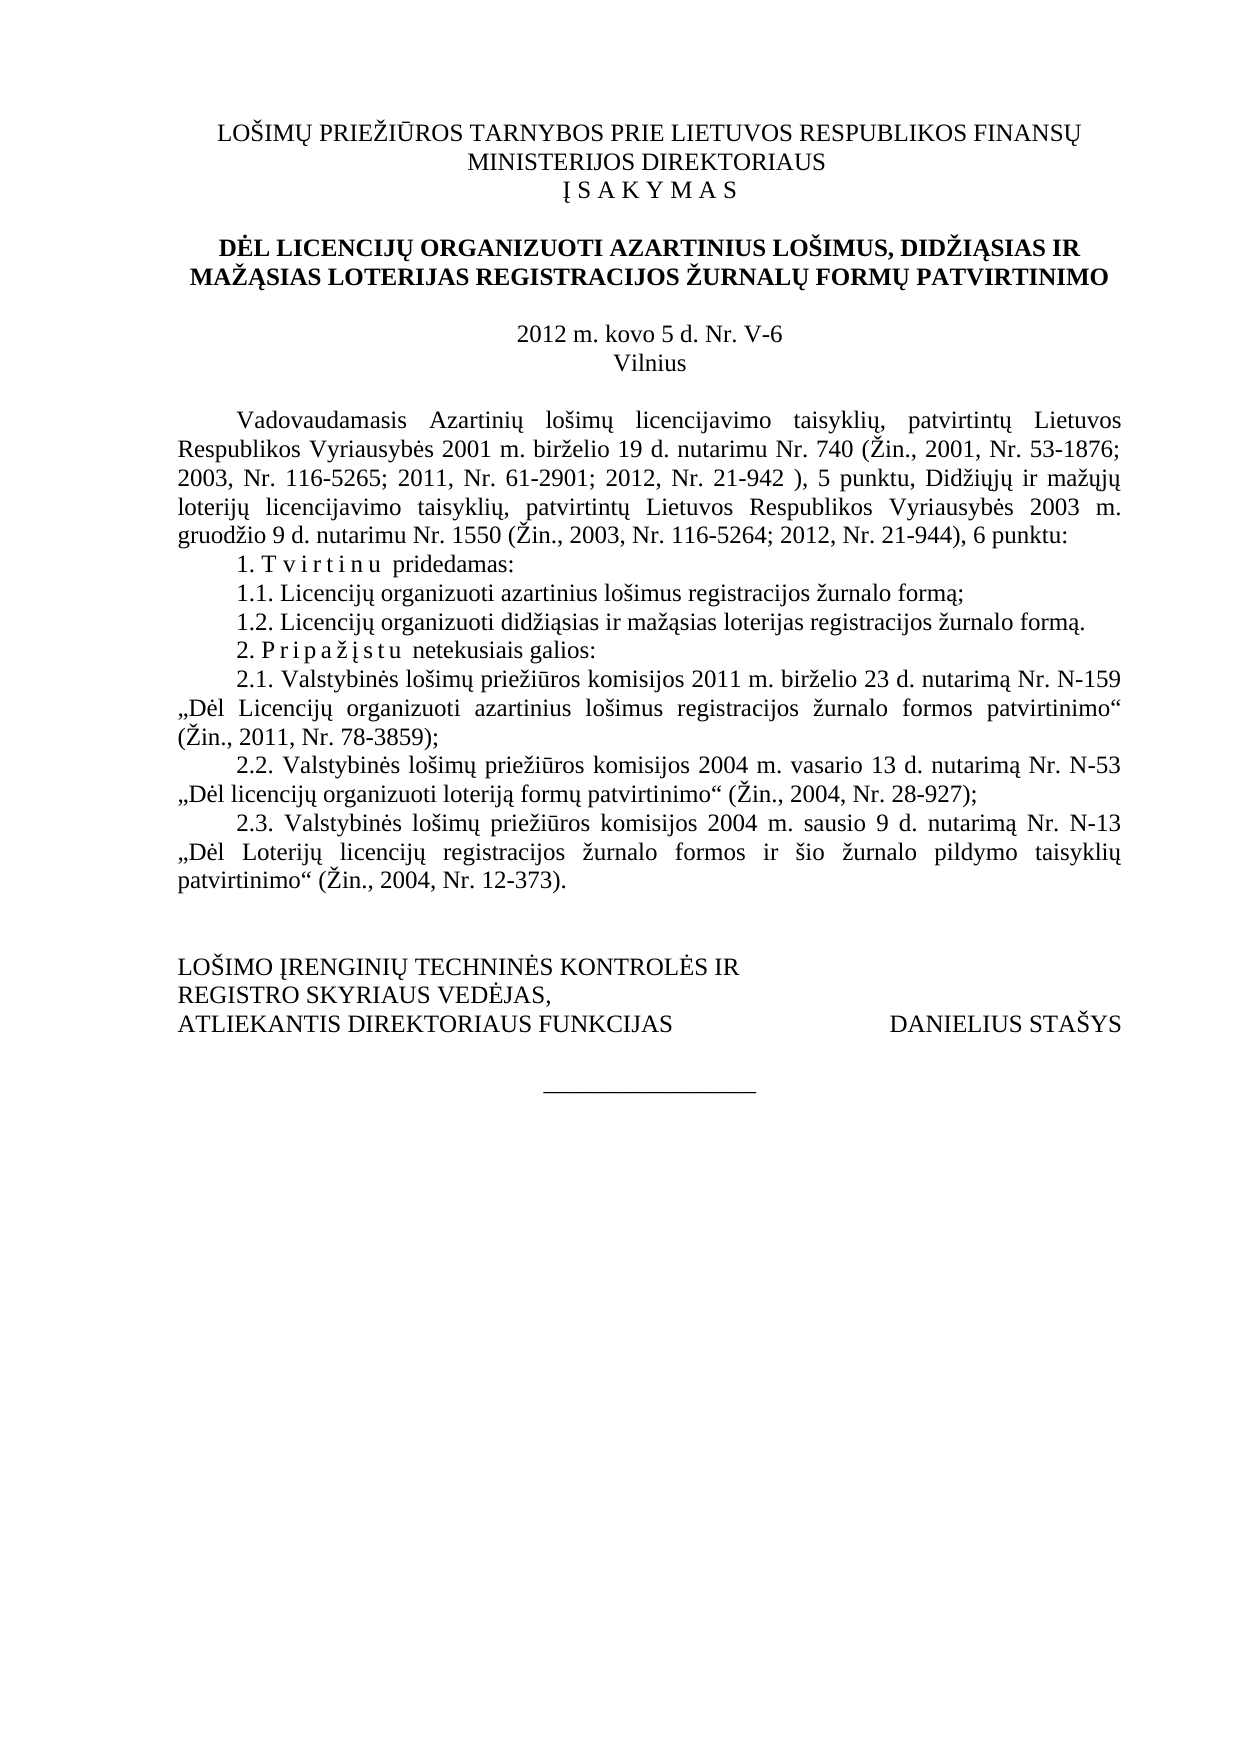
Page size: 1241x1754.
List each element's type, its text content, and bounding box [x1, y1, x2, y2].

text 1. T virtinu pridedamas: [177, 549, 1122, 578]
text Vadovaudamasis Azartinių lošimų licencijavimo taisyklių, patvirtintų Lietuvos Respublikos Vyriausybės 2001 m. birželio 19 d. nutarimu Nr. 740 (Žin., 2001, Nr. 53-1876; 2003, Nr. 116-5265; 2011, Nr. 61-2901; 2012, Nr. 21-942 ), 5 punktu, Didžiųjų ir mažųjų loterijų licencijavimo taisyklių, patvirtintų Lietuvos Respublikos Vyriausybės 2003 m. gruodžio 9 d. nutarimu Nr. 1550 (Žin., 2003, Nr. 116-5264; 2012, Nr. 21-944), 6 punktu: [177, 406, 1122, 549]
text 2.1. Valstybinės lošimų priežiūros komisijos 2011 m. birželio 23 d. nutarimą Nr. N-159 „Dėl Licencijų organizuoti azartinius lošimus registracijos žurnalo formos patvirtinimo“ (Žin., 2011, Nr. 78-3859); [177, 664, 1122, 751]
text _________________ [177, 1067, 1122, 1096]
text LOŠIMŲ PRIEŽIŪROS TARNYBOS PRIE LIETUVOS RESPUBLIKOS FINANSŲ MINISTERIJOS DIREKTORIAUS [177, 118, 1122, 176]
text 2012 m. kovo 5 d. Nr. V-6 [177, 319, 1122, 348]
text DĖL LICENCIJŲ ORGANIZUOTI AZARTINIUS LOŠIMUS, DIDŽIĄSIAS IR MAŽĄSIAS LOTERIJAS REGISTRACIJOS ŽURNALŲ FORMŲ PATVIRTINIMO [177, 233, 1122, 291]
text 1.1. Licencijų organizuoti azartinius lošimus registracijos žurnalo formą; [177, 578, 1122, 607]
text registro skyriaus vedėjas, [177, 981, 1122, 1009]
text Lošimo įrenginių techninės kontrolės ir [177, 952, 1122, 981]
text Į S A K Y M A S [177, 176, 1122, 204]
text Vilnius [177, 348, 1122, 377]
text 2.2. Valstybinės lošimų priežiūros komisijos 2004 m. vasario 13 d. nutarimą Nr. N-53 „Dėl licencijų organizuoti loteriją formų patvirtinimo“ (Žin., 2004, Nr. 28-927); [177, 751, 1122, 808]
text 1.2. Licencijų organizuoti didžiąsias ir mažąsias loterijas registracijos žurnalo formą. [177, 607, 1122, 636]
text atliekantis direktoriaus funkcijas Danielius Stašys [177, 1009, 1122, 1038]
text 2. Pripažįstu netekusiais galios: [177, 636, 1122, 664]
text 2.3. Valstybinės lošimų priežiūros komisijos 2004 m. sausio 9 d. nutarimą Nr. N-13 „Dėl Loterijų licencijų registracijos žurnalo formos ir šio žurnalo pildymo taisyklių patvirtinimo“ (Žin., 2004, Nr. 12-373). [177, 808, 1122, 894]
